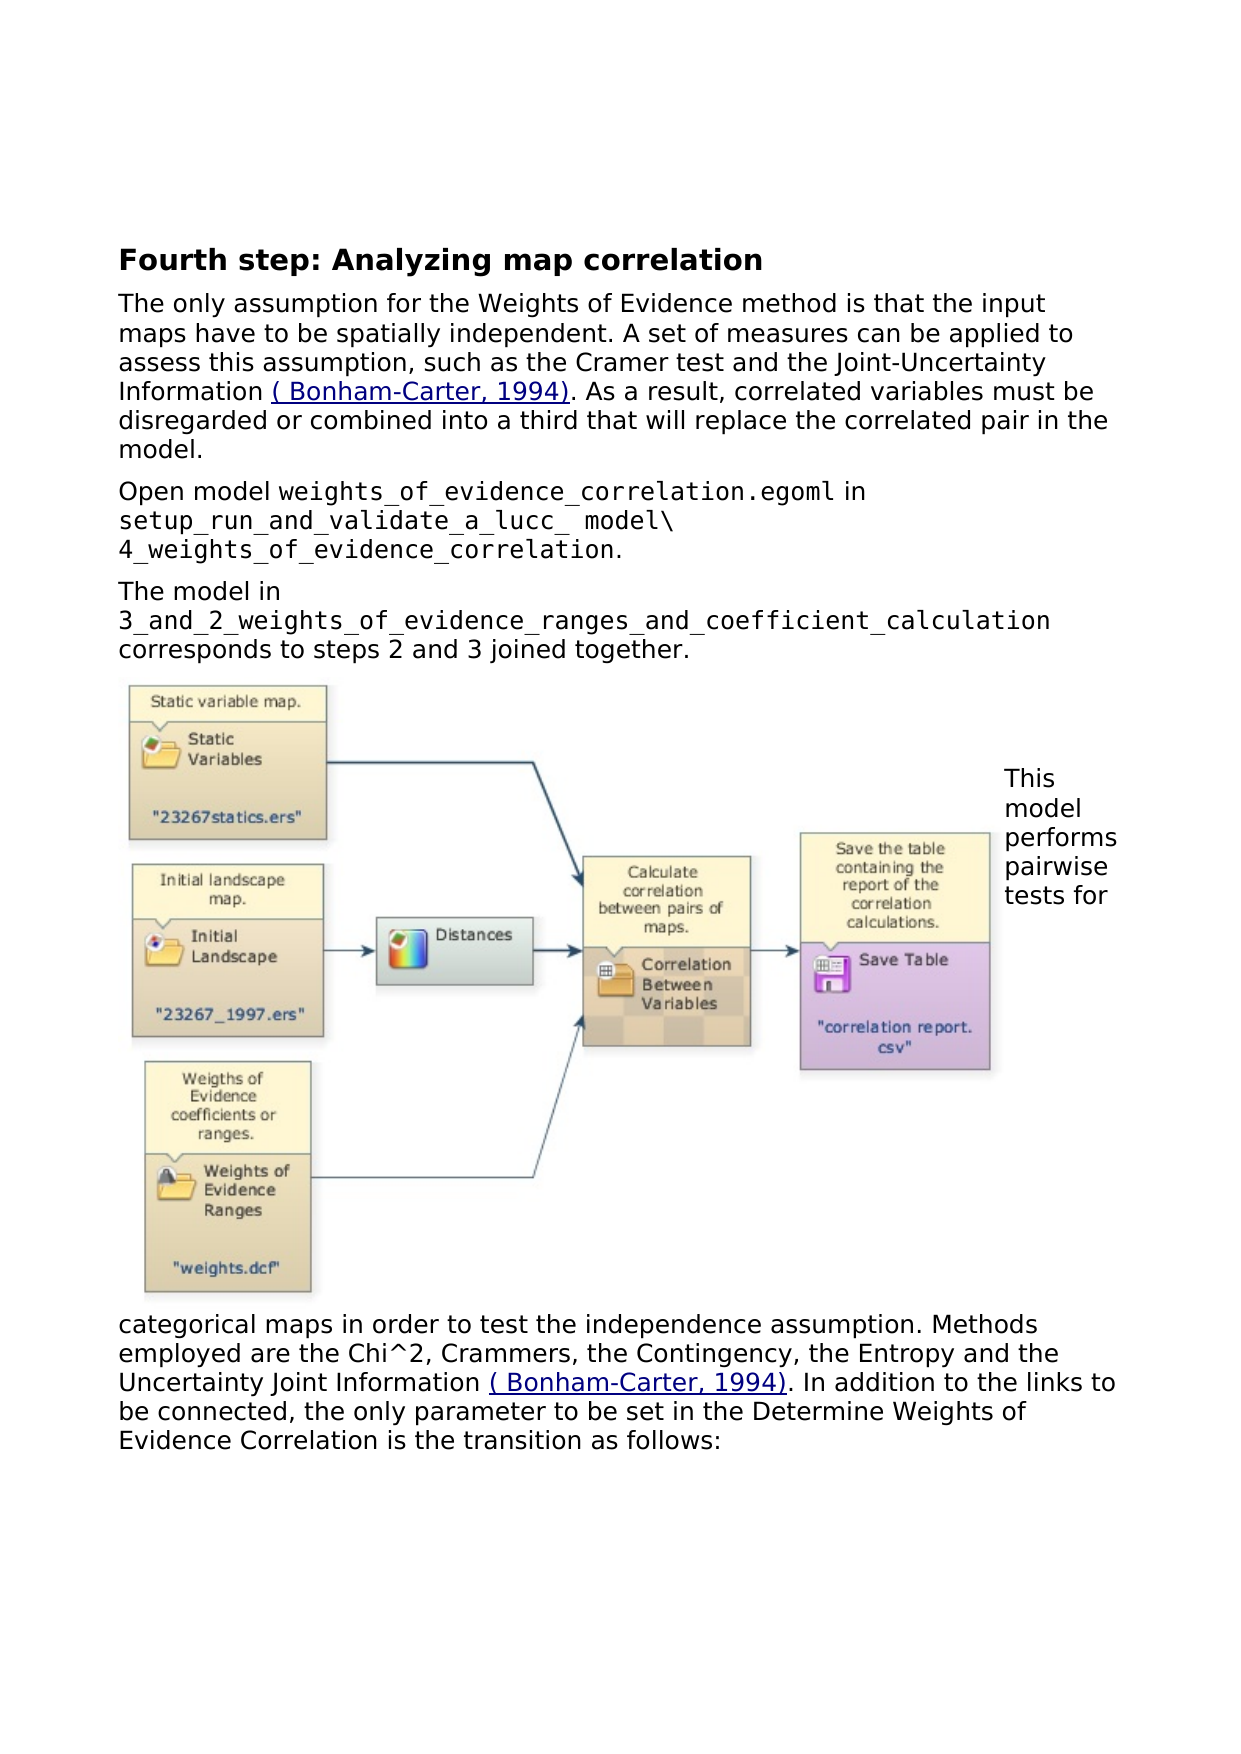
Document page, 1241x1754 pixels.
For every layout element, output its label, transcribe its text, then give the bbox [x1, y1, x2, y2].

text Open model weights_of_evidence_correlation.egoml in setup_run_and_validate_a_lucc_ model\4_weights_of_evidence_correlation. [118, 477, 1122, 564]
picture [118, 677, 1004, 1310]
text [118, 118, 1122, 206]
text This model performs pairwise tests for categorical maps in order to test the independence assumption. Methods employed are the Chi^2, Crammers, the Contingency, the Entropy and the Uncertainty Joint Information ( Bonham-Carter, 1994). In addition to the links to be connected, the only parameter to be set in the Determine Weights of Evidence Correlation is the transition as follows: [118, 677, 1122, 1456]
text The only assumption for the Weights of Evidence method is that the input maps have to be spatially independent. A set of measures can be applied to assess this assumption, such as the Cramer test and the Joint-Uncertainty Information ( Bonham-Carter, 1994). As a result, correlated variables must be disregarded or combined into a third that will replace the correlated pair in the model. [118, 289, 1122, 464]
text The model in 3_and_2_weights_of_evidence_ranges_and_coefficient_calculation corresponds to steps 2 and 3 joined together. [118, 577, 1122, 664]
subtitle Fourth step: Analyzing map correlation [118, 243, 1122, 277]
